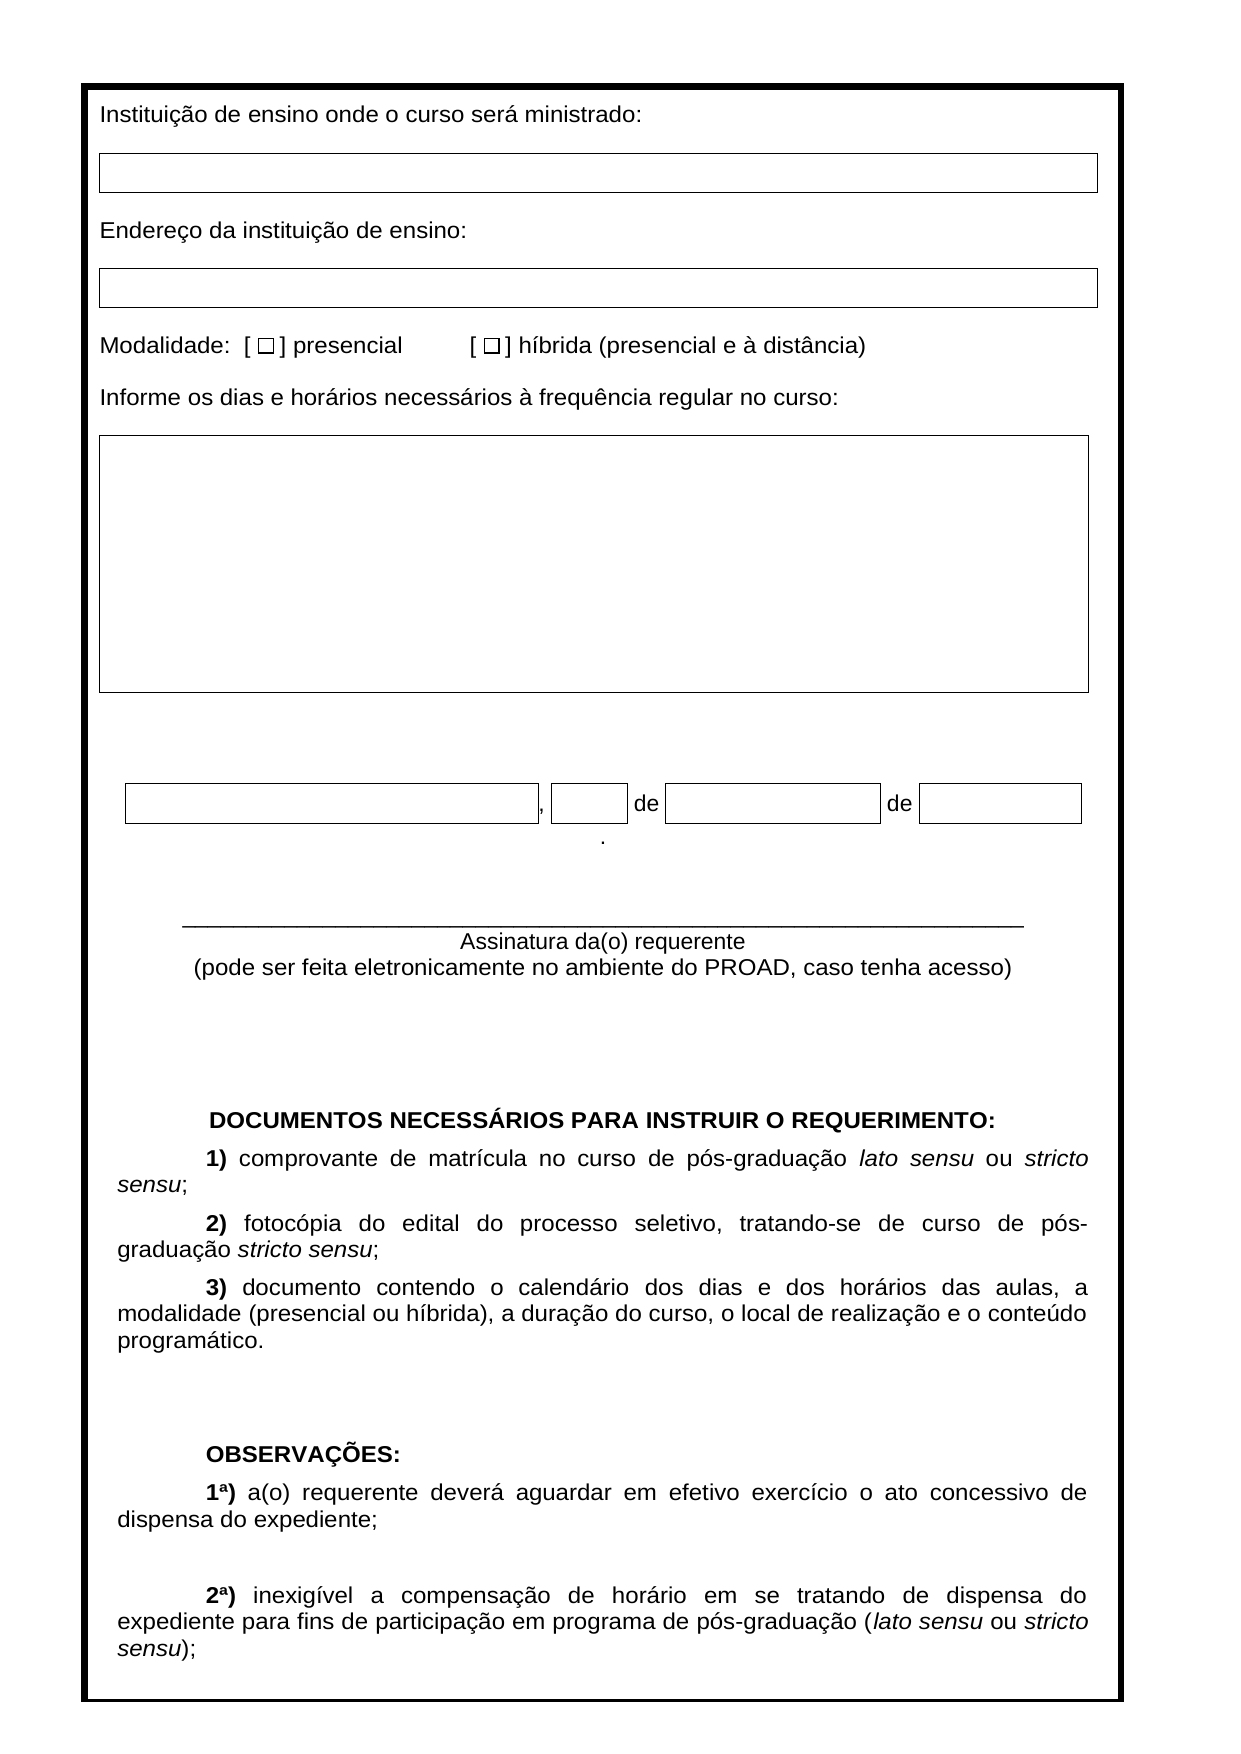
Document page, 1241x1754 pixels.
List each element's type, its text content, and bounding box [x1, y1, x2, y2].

table_header Instituição de ensino onde o curso será ministrado: Endereço da instituição de ensino: Modalidade: [ ] presencial [ ] híbrida (presencial e à distância) Informe os dias e horários necessários à frequência regular no curso: , de de . __________________________________________________________________ Assinatura da(o) requerente (pode ser feita eletronicamente no ambiente do PROAD, caso tenha acesso) DOCUMENTOS NECESSÁRIOS PARA INSTRUIR O REQUERIMENTO: 1) comprovante de matrícula no curso de pós-graduação lato sensu ou stricto sensu; 2) fotocópia do edital do processo seletivo, tratando-se de curso de pós-graduação stricto sensu; 3) documento contendo o calendário dos dias e dos horários das aulas, a modalidade (presencial ou híbrida), a duração do curso, o local de realização e o conteúdo programático. OBSERVAÇÕES: 1ª) a(o) requerente deverá aguardar em efetivo exercício o ato concessivo de dispensa do expediente; 2ª) inexigível a compensação de horário em se tratando de dispensa do expediente para fins de participação em programa de pós-graduação (lato sensu ou stricto sensu); [88, 90, 1118, 1699]
